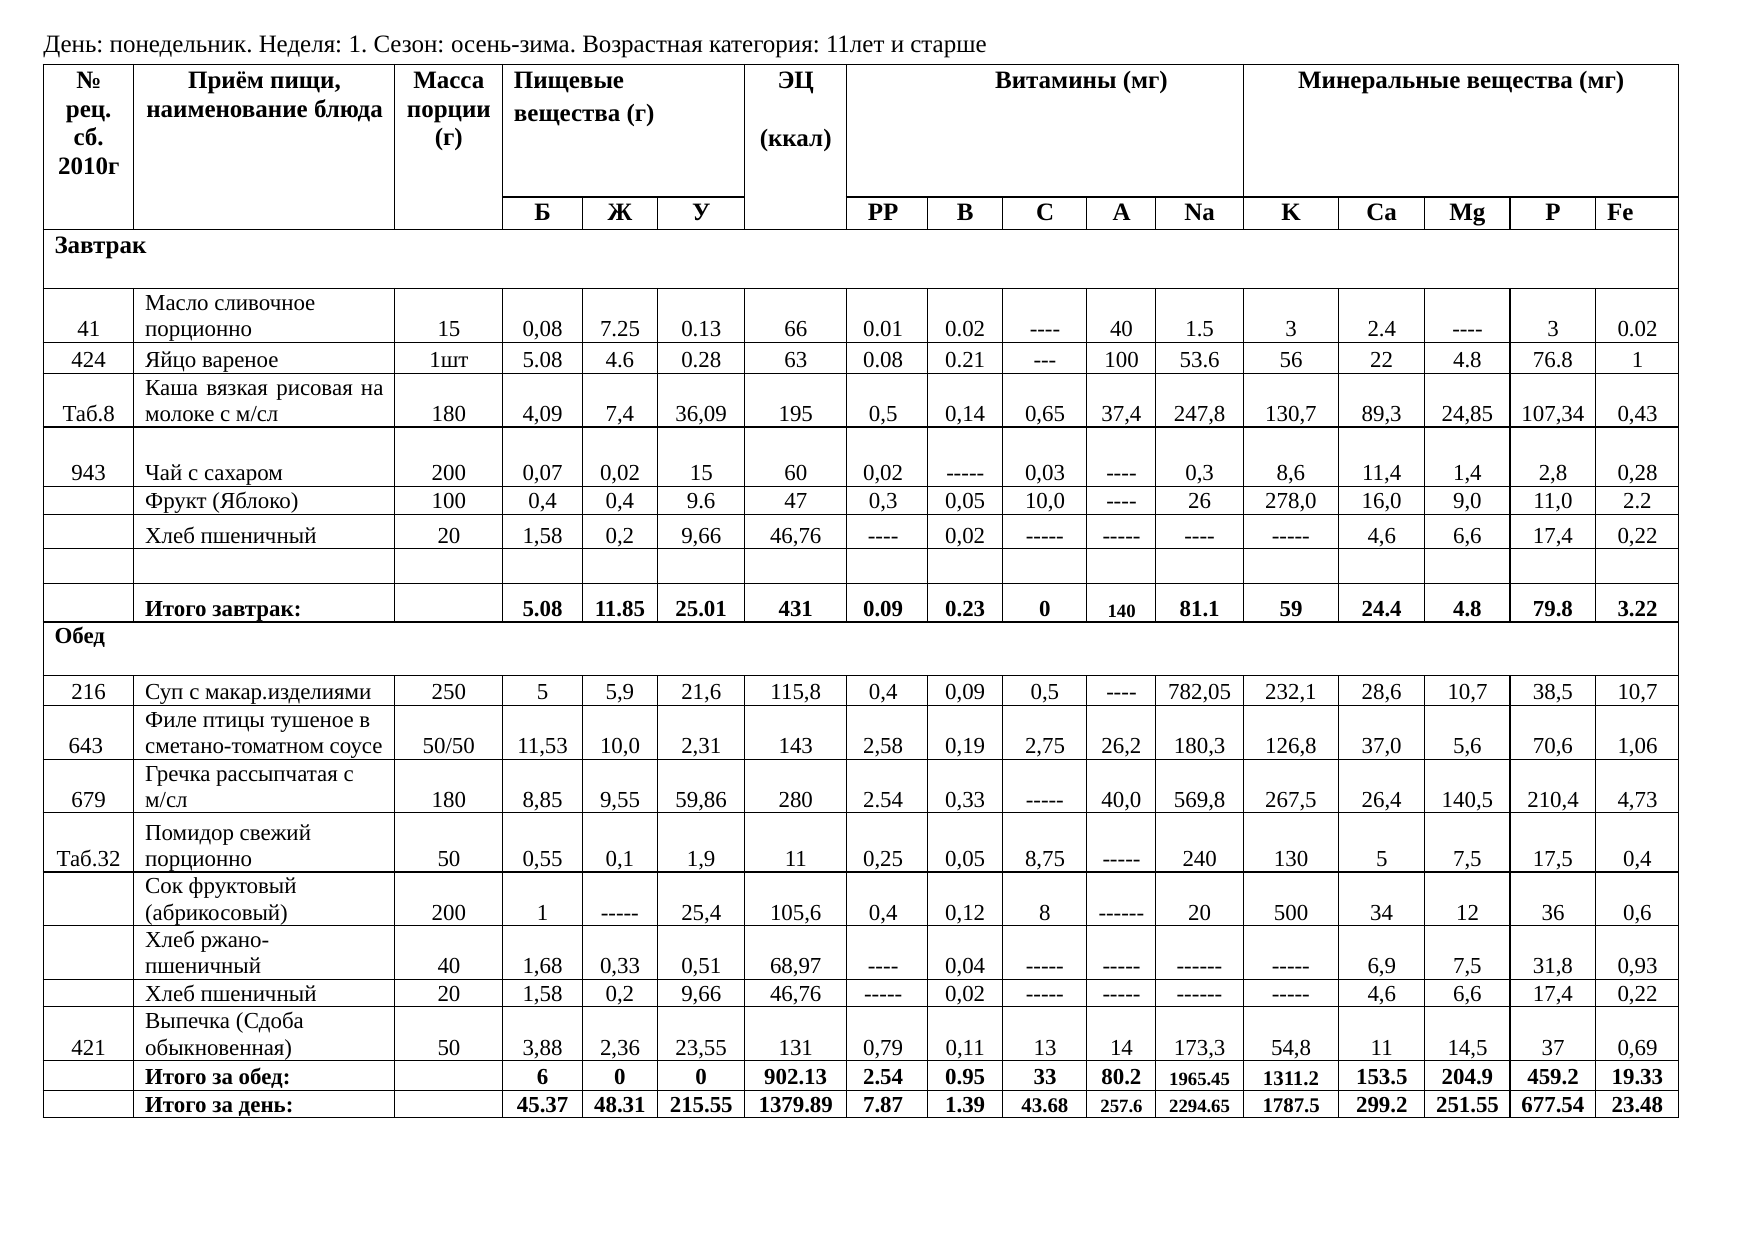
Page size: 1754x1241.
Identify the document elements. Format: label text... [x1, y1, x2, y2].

table_cell 0,4 [847, 676, 920, 705]
table_cell ----- [1087, 515, 1155, 548]
table_cell 31,8 [1511, 926, 1595, 979]
table_cell Таб.32 [44, 813, 133, 871]
table_cell 10,0 [1003, 487, 1086, 514]
table_cell 1,39 [928, 1091, 1002, 1117]
table_cell 677,54 [1511, 1091, 1595, 1117]
table_cell Сок фруктовый (абрикосовый) [134, 873, 394, 925]
table_cell K [1244, 198, 1338, 229]
table_cell 17,4 [1511, 515, 1595, 548]
table_cell 5 [1339, 813, 1424, 871]
table_cell 500 [1244, 873, 1338, 925]
table_cell 0,5 [1003, 676, 1086, 705]
table_cell 11 [920, 1091, 927, 1117]
table_cell ----- [1244, 980, 1338, 1006]
table_cell 0,02 [928, 289, 1002, 342]
table_cell ---- [920, 515, 927, 548]
table_cell ---- [1003, 289, 1086, 342]
table_cell 1787,5 [1244, 1091, 1338, 1117]
table_cell 10,0 [583, 706, 657, 758]
table_cell 56 [1244, 343, 1338, 373]
table_cell 0,4 [847, 873, 920, 925]
table_cell [1596, 549, 1678, 582]
table_cell 424 [44, 343, 133, 373]
table_cell 34,07 [503, 1061, 582, 1089]
table_cell 36,09 [658, 374, 744, 426]
table_cell 7,5 [1425, 926, 1509, 979]
table_cell 195 [745, 374, 846, 426]
table_cell ------ [1087, 873, 1155, 925]
table_cell Завтрак [44, 230, 1678, 288]
table_cell ----- [1244, 926, 1338, 979]
table_cell Ca [1339, 198, 1424, 229]
table_cell 1965,45 [1156, 1061, 1243, 1089]
table_cell [745, 549, 846, 582]
table_cell 200 [395, 873, 502, 925]
table_cell 215,55 [658, 1091, 744, 1117]
table_cell 50 [395, 813, 502, 871]
table_cell Суп с макар.изделиями [134, 676, 394, 705]
table_cell 66 [745, 289, 846, 342]
table_cell 902,13 [745, 1061, 846, 1089]
table_cell 107,34 [1511, 374, 1595, 426]
table_cell 2,58 [847, 706, 920, 758]
table_cell 9,66 [658, 515, 744, 548]
table_cell 1,58 [503, 980, 582, 1006]
table_cell 100 [1087, 343, 1155, 373]
table_cell 0,02 [928, 515, 1002, 548]
table_cell 46,76 [745, 515, 846, 548]
table_cell 0,14 [928, 374, 1002, 426]
table_cell Масло сливочное порционно [134, 289, 394, 342]
table_cell 4,6 [1339, 980, 1424, 1006]
table_cell 60 [745, 428, 846, 486]
table_cell 0,1 [583, 813, 657, 871]
table_cell [1087, 549, 1155, 582]
table_cell 15 [395, 289, 502, 342]
table_cell 0,2 [583, 980, 657, 1006]
table_cell Выпечка (Сдоба обыкновенная) [134, 1007, 394, 1060]
table_cell 34 [1339, 873, 1424, 925]
table_cell 5,39 [920, 1061, 927, 1089]
table_cell 68,97 [745, 926, 846, 979]
table_cell 1,58 [503, 515, 582, 548]
table_cell 140,5 [1425, 760, 1509, 812]
table_cell 679 [44, 760, 133, 812]
table_cell 130,7 [1244, 374, 1338, 426]
table_cell [920, 374, 927, 426]
table_cell Фрукт (Яблоко) [134, 487, 394, 514]
table_cell 80,2 [1087, 1061, 1155, 1089]
table_cell Гречка рассыпчатая с м/сл [134, 760, 394, 812]
table_cell 0,22 [1596, 515, 1678, 548]
table_cell [920, 584, 927, 621]
table_cell 8,75 [1003, 813, 1086, 871]
table_cell 2,31 [658, 706, 744, 758]
table_cell 477,76 [745, 584, 846, 621]
table_cell [44, 1091, 133, 1117]
table_cell 46,76 [745, 980, 846, 1006]
table_cell 45,37 [503, 1091, 582, 1117]
table_cell [928, 549, 1002, 582]
table_cell 0,02 [583, 428, 657, 486]
table_cell 1,9 [658, 813, 744, 871]
table_cell Итого за день: [134, 1091, 394, 1117]
table_cell ---- [847, 515, 920, 548]
table_cell ---- [1425, 289, 1509, 342]
table_cell [44, 549, 133, 582]
table_cell Масса порции (г) [395, 65, 502, 229]
table_cell 47 [745, 487, 846, 514]
table_cell 153,5 [1339, 1061, 1424, 1089]
table_cell 26,4 [1339, 760, 1424, 812]
table_cell [847, 549, 920, 582]
table_cell 9,66 [658, 980, 744, 1006]
table_cell 26 [1156, 487, 1243, 514]
table_cell 19,33 [1596, 1061, 1678, 1089]
table_cell 10,68 [1003, 584, 1086, 621]
table_cell [658, 549, 744, 582]
table_cell 0,4 [583, 487, 657, 514]
table_cell Fe [1596, 198, 1678, 229]
table_cell У [658, 198, 744, 229]
table_cell ---- [847, 926, 920, 979]
table_cell 24,85 [1425, 374, 1509, 426]
table_cell 204,9 [1425, 1061, 1509, 1089]
table_cell 0,02 [920, 289, 927, 342]
table_cell 3 [1244, 289, 1338, 342]
table_cell [44, 926, 133, 979]
table_cell 59,86 [658, 760, 744, 812]
table_cell --- [1003, 343, 1086, 373]
table_cell 63 [745, 343, 846, 373]
table_cell 6,9 [1339, 926, 1424, 979]
table_cell [44, 515, 133, 548]
table_cell 10,7 [1596, 676, 1678, 705]
table_cell 145,7 [1339, 584, 1424, 621]
table_cell Хлеб пшеничный [134, 515, 394, 548]
table_cell 130 [1244, 813, 1338, 871]
table_cell ----- [847, 980, 920, 1006]
table_cell 4,15 [1596, 584, 1678, 621]
table_cell 0,3 [847, 487, 920, 514]
table_cell 11,0 [1511, 487, 1595, 514]
table_cell 8,85 [503, 760, 582, 812]
table_cell 11,3 [503, 584, 582, 621]
table_cell 126,8 [1244, 706, 1338, 758]
table_cell 0,02 [928, 980, 1002, 1006]
table_cell 50 [395, 1007, 502, 1060]
table_cell 36 [1511, 873, 1595, 925]
table_cell [1425, 549, 1509, 582]
table_cell РР [847, 198, 920, 229]
table_cell 247,8 [1156, 374, 1243, 426]
table_cell 26,2 [1087, 706, 1155, 758]
table_cell 4,6 [583, 343, 657, 373]
table_cell 0,28 [658, 343, 744, 373]
table_cell Na [1156, 198, 1243, 229]
table_cell 6,6 [1425, 980, 1509, 1006]
table_cell 20 [395, 980, 502, 1006]
table_cell 2,8 [1511, 428, 1595, 486]
table_cell Каша вязкая рисовая на молоке с м/сл [134, 374, 394, 426]
table_cell Чай с сахаром [134, 428, 394, 486]
table_cell Хлеб пшеничный [134, 980, 394, 1006]
table_cell 0,25 [847, 813, 920, 871]
table_cell 17,4 [1511, 980, 1595, 1006]
table_cell ----- [583, 873, 657, 925]
table_cell Минеральные вещества (мг) [1244, 65, 1678, 196]
table_cell 643 [44, 706, 133, 758]
table_cell ------ [1156, 980, 1243, 1006]
table_cell Помидор свежий порционно [134, 813, 394, 871]
table_cell 28,44 [583, 1061, 657, 1089]
table_cell P [1511, 198, 1595, 229]
table_cell 28,6 [1339, 676, 1424, 705]
table_cell 4,8 [1425, 343, 1509, 373]
table_cell 46,65 [1425, 584, 1509, 621]
table_header [1670, 30, 1679, 64]
table_cell 2,4 [1339, 289, 1424, 342]
table_cell 1311,2 [1244, 1061, 1338, 1089]
table_cell 1 [1596, 343, 1678, 373]
table_cell 7,25 [583, 289, 657, 342]
table_cell 0,13 [658, 289, 744, 342]
table_cell 3,88 [503, 1007, 582, 1060]
table_cell 0,69 [1596, 1007, 1678, 1060]
table_cell 40 [395, 926, 502, 979]
table_cell 0,09 [928, 676, 1002, 705]
table_cell 144,79 [658, 1061, 744, 1089]
table_cell 0,4 [1596, 813, 1678, 871]
table_cell 19,87 [583, 584, 657, 621]
table_cell 943 [44, 428, 133, 486]
table_cell 177,4 [1087, 584, 1155, 621]
table_cell 4,6 [1339, 515, 1424, 548]
table_cell 0,44 [928, 584, 1002, 621]
table_cell 569,8 [1156, 760, 1243, 812]
table_cell 17,5 [1511, 813, 1595, 871]
table_cell Ж [583, 198, 657, 229]
table_cell Таб.8 [44, 374, 133, 426]
table_cell 0,21 [928, 343, 1002, 373]
table_cell 0,08 [847, 343, 920, 373]
table_cell 0,05 [928, 487, 1002, 514]
table_cell 240 [1156, 813, 1243, 871]
table_cell 280 [745, 760, 846, 812]
table_cell ---- [1156, 515, 1243, 548]
table_cell 421 [44, 1007, 133, 1060]
table_cell 0,19 [928, 706, 1002, 758]
table_cell ------ [1156, 926, 1243, 979]
table_cell [920, 706, 927, 758]
table_cell 216 [44, 676, 133, 705]
table_cell [1156, 549, 1243, 582]
table_cell ----- [1003, 515, 1086, 548]
table_cell [395, 549, 502, 582]
table_cell 0,11 [928, 1007, 1002, 1060]
table_cell [44, 487, 133, 514]
table_cell 2294,65 [1156, 1091, 1243, 1117]
table_cell 70,6 [1511, 706, 1595, 758]
table_cell [1244, 549, 1338, 582]
table_cell 329,2 [1156, 584, 1243, 621]
table_cell ----- [1244, 515, 1338, 548]
table_cell [920, 676, 927, 705]
table_cell 0,93 [1596, 926, 1678, 979]
table_cell 0,91 [847, 584, 920, 621]
table_cell [583, 549, 657, 582]
table_cell 7,4 [583, 374, 657, 426]
table_cell 0,08 [503, 289, 582, 342]
table_cell 5,08 [503, 343, 582, 373]
table_cell 0,04 [928, 926, 1002, 979]
table_cell [920, 873, 927, 925]
table_cell 11 [745, 813, 846, 871]
table_cell 0,33 [928, 760, 1002, 812]
table_cell [134, 549, 394, 582]
table_cell 53,6 [1156, 343, 1243, 373]
table_cell 278,0 [1244, 487, 1338, 514]
table_cell 11,53 [503, 706, 582, 758]
table_cell Mg [1425, 198, 1509, 229]
table_cell 0,12 [928, 873, 1002, 925]
table_cell 5,9 [583, 676, 657, 705]
table_cell [395, 1061, 502, 1089]
table_cell [395, 1091, 502, 1117]
table_cell 2,75 [1003, 706, 1086, 758]
table_cell ----- [1003, 980, 1086, 1006]
table_cell Итого за обед: [134, 1061, 394, 1089]
table_cell Б [503, 198, 582, 229]
table_cell 14 [1087, 1007, 1155, 1060]
table_cell 21,6 [658, 676, 744, 705]
table_cell 0,95 [928, 1061, 1002, 1089]
table_cell [395, 584, 502, 621]
table_cell ----- [1003, 926, 1086, 979]
table_cell 210,4 [1511, 760, 1595, 812]
table_cell 48,31 [583, 1091, 657, 1117]
table_cell 40 [1087, 289, 1155, 342]
table_cell ЭЦ (ккал) [745, 65, 846, 229]
table_cell 1,06 [1596, 706, 1678, 758]
table_cell [503, 549, 582, 582]
table_cell ----- [928, 428, 1002, 486]
table_cell 0,3 [1156, 428, 1243, 486]
table_cell 267,5 [1244, 760, 1338, 812]
table_cell 5 [503, 676, 582, 705]
table_cell 2,2 [1596, 487, 1678, 514]
table_cell 2,54 [920, 760, 927, 812]
table_cell 12 [1425, 873, 1509, 925]
table_cell 4,09 [503, 374, 582, 426]
table_cell 0,65 [1003, 374, 1086, 426]
table_cell 459,2 [1511, 1061, 1595, 1089]
table_cell 40,0 [1087, 760, 1155, 812]
table_cell 180 [395, 760, 502, 812]
table_cell 50/50 [395, 706, 502, 758]
table_cell 0,22 [1596, 980, 1678, 1006]
table_cell 0,28 [1596, 428, 1678, 486]
table_cell 218,34 [1511, 584, 1595, 621]
table_cell 9,0 [1425, 487, 1509, 514]
table_cell 11,4 [1339, 428, 1424, 486]
table_cell Яйцо вареное [134, 343, 394, 373]
table_cell 782,05 [1156, 676, 1243, 705]
table_cell 5,6 [1425, 706, 1509, 758]
table_cell 20 [395, 515, 502, 548]
table_cell 0,01 [847, 289, 920, 342]
table_cell 173,3 [1156, 1007, 1243, 1060]
table_cell ----- [1087, 980, 1155, 1006]
table_cell 251,55 [1425, 1091, 1509, 1117]
table_cell РР [920, 198, 927, 229]
table_cell 1,68 [503, 926, 582, 979]
table_cell 0,05 [928, 813, 1002, 871]
table_cell 250 [395, 676, 502, 705]
table_cell 22 [1339, 343, 1424, 373]
table_cell [1003, 549, 1086, 582]
table_cell 9,6 [658, 487, 744, 514]
table_cell 180,3 [1156, 706, 1243, 758]
table_cell 0,2 [583, 515, 657, 548]
table_cell [1339, 549, 1424, 582]
table_cell 41 [44, 289, 133, 342]
table_cell С [1003, 198, 1086, 229]
table_cell [920, 813, 927, 871]
table_cell 0,02 [1596, 289, 1678, 342]
table_cell 200 [395, 428, 502, 486]
table_cell 37,4 [1087, 374, 1155, 426]
table_cell 1379,89 [745, 1091, 846, 1117]
table_cell 0,79 [847, 1007, 920, 1060]
table_cell [44, 584, 133, 621]
table_cell ---- [1087, 676, 1155, 705]
table_cell Итого завтрак: [134, 584, 394, 621]
table_cell 4,73 [1596, 760, 1678, 812]
table_cell 0,5 [847, 374, 920, 426]
table_cell 131 [745, 1007, 846, 1060]
table_cell 15 [658, 428, 744, 486]
table_cell 1 [503, 873, 582, 925]
table_cell 14,5 [1425, 1007, 1509, 1060]
table_cell 2,36 [583, 1007, 657, 1060]
table_cell Приём пищи, наименование блюда [134, 65, 394, 229]
table_cell 299,2 [1339, 1091, 1424, 1117]
table_cell [920, 926, 927, 979]
table_cell № рец. сб. 2010г [44, 65, 133, 229]
table_cell 257,6 [1087, 1091, 1155, 1117]
table_cell [1511, 549, 1595, 582]
table_cell ----- [1087, 926, 1155, 979]
table_cell ---- [1087, 428, 1155, 486]
table_cell 10,7 [1425, 676, 1509, 705]
table_cell 0,6 [1596, 873, 1678, 925]
table_cell 105,6 [745, 873, 846, 925]
table_cell 54,8 [1244, 1007, 1338, 1060]
table_cell 1,5 [1156, 289, 1243, 342]
table_cell [920, 1007, 927, 1060]
table_cell ---- [1087, 487, 1155, 514]
table_cell 23,55 [658, 1007, 744, 1060]
table_cell Обед [44, 623, 1678, 675]
table_cell 0,33 [583, 926, 657, 979]
table_cell [920, 980, 927, 1006]
table_cell Филе птицы тушеное в сметано-томатном соусе [134, 706, 394, 758]
table_cell 8,6 [1244, 428, 1338, 486]
table_cell 89,3 [1339, 374, 1424, 426]
table_cell 16,0 [1339, 487, 1424, 514]
table_cell 143 [745, 706, 846, 758]
table_cell 0,4 [503, 487, 582, 514]
table_cell 7,87 [847, 1091, 920, 1117]
table_cell 25,4 [658, 873, 744, 925]
table_cell 23,48 [1596, 1091, 1678, 1117]
table_cell 0,02 [847, 428, 920, 486]
table_cell 76,8 [1511, 343, 1595, 373]
table_cell 1шт [395, 343, 502, 373]
table_cell 7,5 [1425, 813, 1509, 871]
table_cell 100 [395, 487, 502, 514]
table_cell 43,68 [1003, 1091, 1086, 1117]
table_cell Витамины (мг) [920, 65, 1243, 196]
table_cell 37,0 [1339, 706, 1424, 758]
table_cell [920, 487, 927, 514]
table_cell 3 [1511, 289, 1595, 342]
table_cell [920, 428, 927, 486]
table_cell 37 [1511, 1007, 1595, 1060]
table_cell 6,6 [1425, 515, 1509, 548]
table_cell Пищевые вещества (г) [503, 65, 744, 196]
table_cell ----- [1087, 813, 1155, 871]
table_cell [44, 873, 133, 925]
table_cell 8 [1003, 873, 1086, 925]
table_cell 38,5 [1511, 676, 1595, 705]
table_cell 232,1 [1244, 676, 1338, 705]
table_cell 9,55 [583, 760, 657, 812]
table_cell 0,55 [503, 813, 582, 871]
table_cell 1,4 [1425, 428, 1509, 486]
table_cell 6,96 [847, 1061, 920, 1089]
table_cell Хлеб ржано-пшеничный [134, 926, 394, 979]
table_cell 0,43 [1596, 374, 1678, 426]
table_cell 33 [1003, 1061, 1086, 1089]
table_cell А [1087, 198, 1155, 229]
table_cell [44, 1061, 133, 1089]
table_cell [44, 980, 133, 1006]
table_cell 0,07 [503, 428, 582, 486]
table_cell 70,76 [658, 584, 744, 621]
table_cell 20 [1156, 873, 1243, 925]
table_cell [920, 549, 927, 582]
table_cell 180 [395, 374, 502, 426]
table_cell [847, 65, 920, 196]
table_header День: понедельник. Неделя: 1. Сезон: осень-зима. Возрастная категория: 11лет и старше [43, 30, 1669, 64]
table_cell 115,8 [745, 676, 846, 705]
table_cell 2,54 [847, 760, 920, 812]
table_cell 476,3 [1244, 584, 1338, 621]
table_cell 13 [1003, 1007, 1086, 1060]
table_cell [920, 343, 927, 373]
table_cell ----- [1003, 760, 1086, 812]
table_cell 0,51 [658, 926, 744, 979]
table_cell 11 [1339, 1007, 1424, 1060]
table_cell В [928, 198, 1002, 229]
table_cell 0,03 [1003, 428, 1086, 486]
